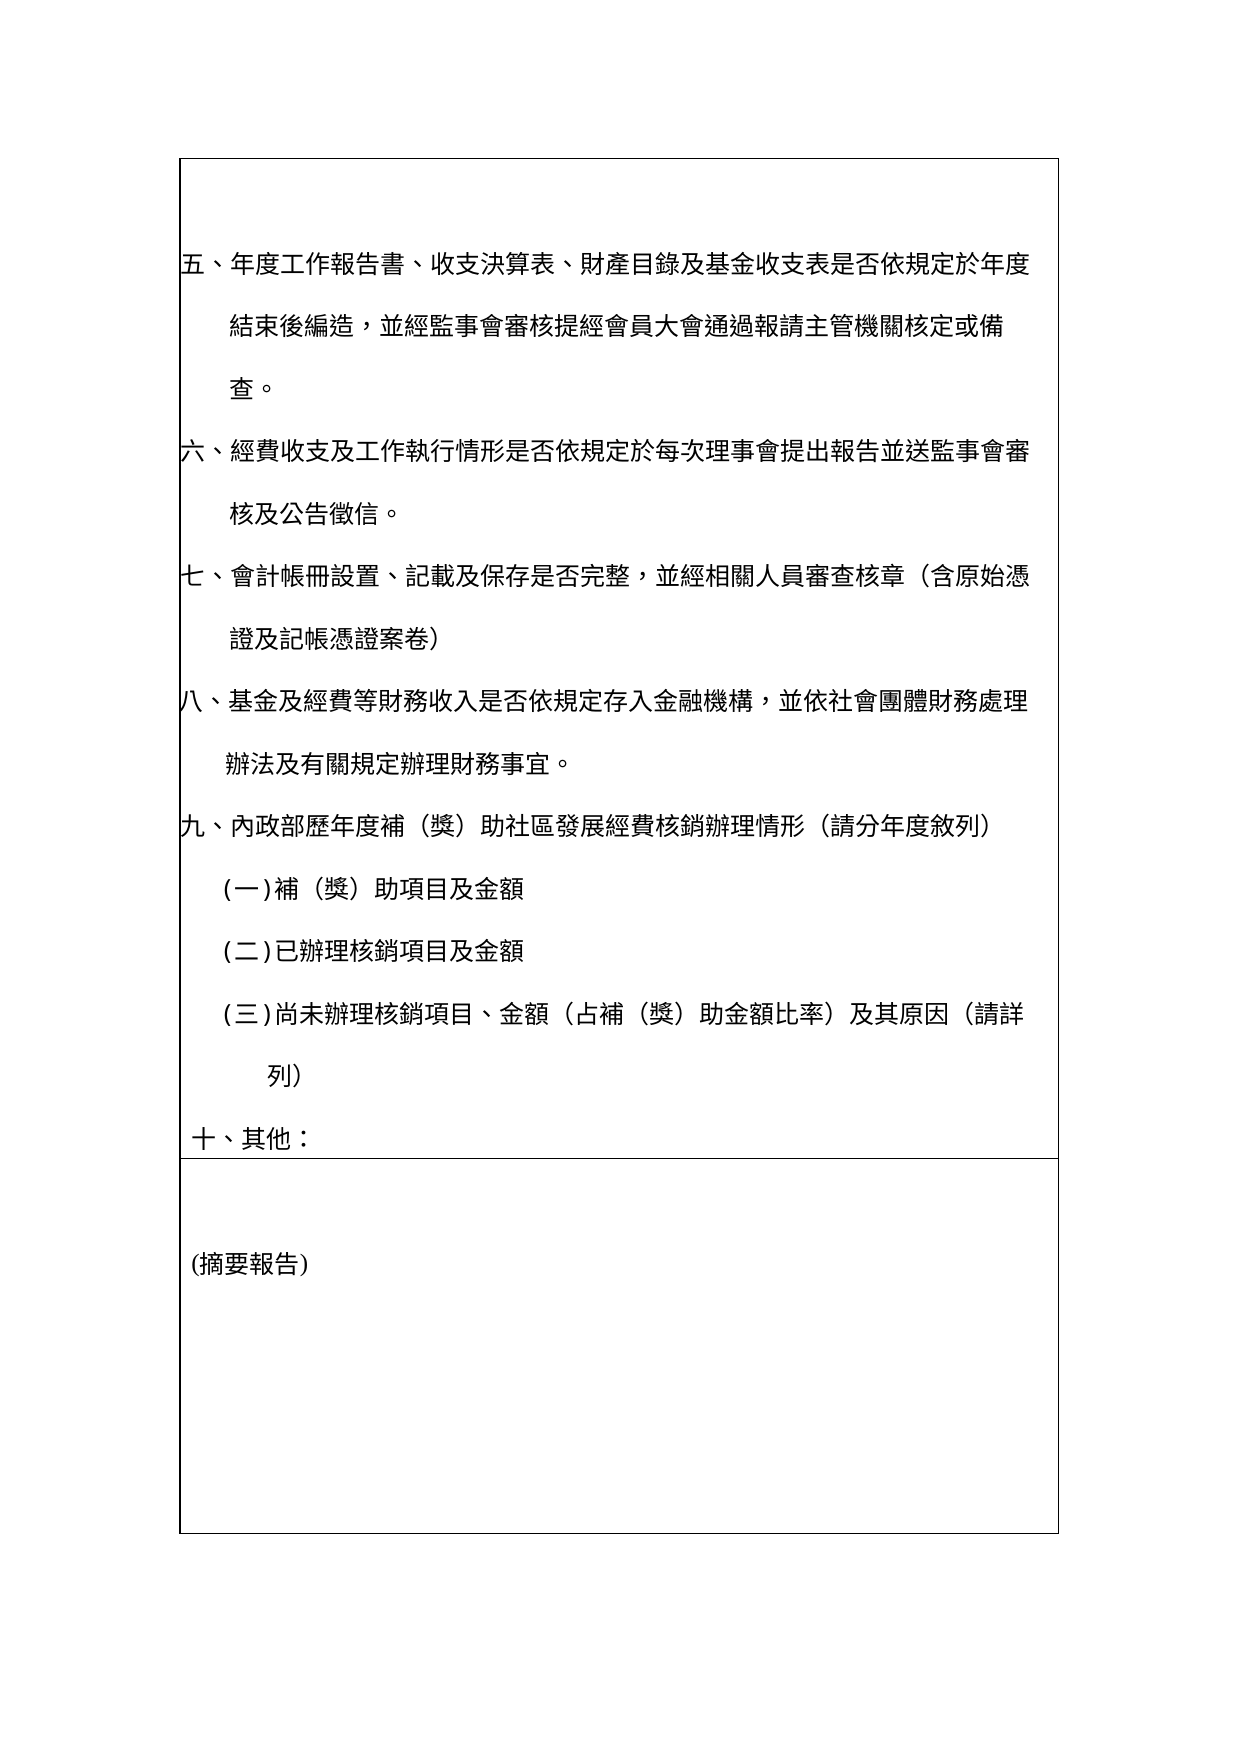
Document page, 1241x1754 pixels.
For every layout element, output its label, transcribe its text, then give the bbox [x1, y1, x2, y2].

table_cell (摘要報告) [181, 1159, 1058, 1533]
table_cell 五、年度工作報告書、收支決算表、財產目錄及基金收支表是否依規定於年度結束後編造，並經監事會審核提經會員大會通過報請主管機關核定或備查。 六、經費收支及工作執行情形是否依規定於每次理事會提出報告並送監事會審核及公告徵信。 七、會計帳冊設置、記載及保存是否完整，並經相關人員審查核章（含原始憑證及記帳憑證案卷） 八、基金及經費等財務收入是否依規定存入金融機構，並依社會團體財務處理辦法及有關規定辦理財務事宜。 九、內政部歷年度補（獎）助社區發展經費核銷辦理情形（請分年度敘列） (一)補（獎）助項目及金額 (二)已辦理核銷項目及金額 (三)尚未辦理核銷項目、金額（占補（獎）助金額比率）及其原因（請詳列） 十、其他： [181, 159, 1058, 1158]
